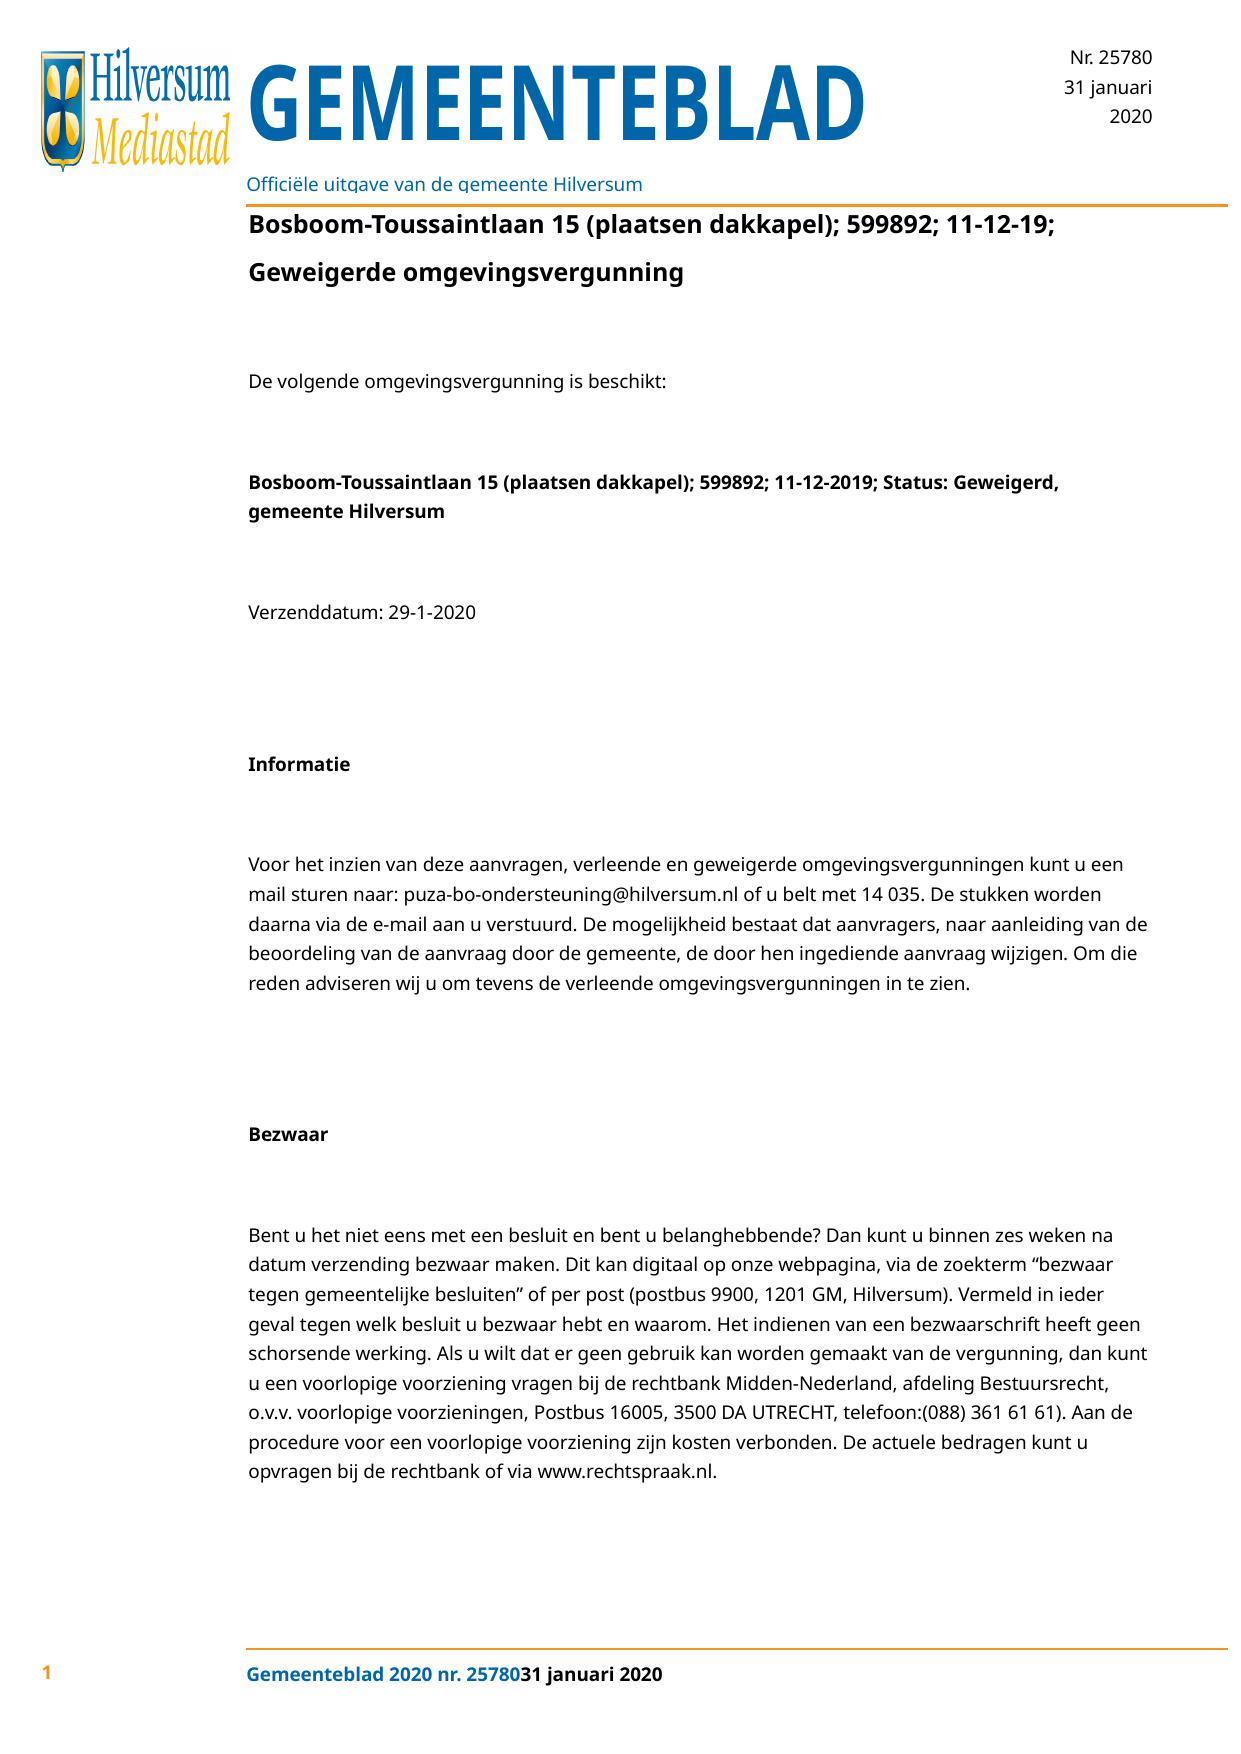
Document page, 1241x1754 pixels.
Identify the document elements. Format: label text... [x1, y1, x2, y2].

text Verzenddatum: 29-1-2020 [248, 599, 1152, 625]
text Bosboom-Toussaintlaan 15 (plaatsen dakkapel); 599892; 11-12-19; Geweigerde omgevingsvergunning [248, 207, 1152, 288]
text Informatie [248, 751, 1152, 777]
text Bosboom-Toussaintlaan 15 (plaatsen dakkapel); 599892; 11-12-2019; Status: Geweigerd, gemeente Hilversum [248, 469, 1152, 524]
text Voor het inzien van deze aanvragen, verleende en geweigerde omgevingsvergunningen kunt u een mail sturen naar: puza-bo-ondersteuning@hilversum.nl of u belt met 14 035. De stukken worden daarna via de e-mail aan u verstuurd. De mogelijkheid bestaat dat aanvragers, naar aanleiding van de beoordeling van de aanvraag door de gemeente, de door hen ingediende aanvraag wijzigen. Om die reden adviseren wij u om tevens de verleende omgevingsvergunningen in te zien. [248, 852, 1152, 996]
text Bezwaar [248, 1121, 1152, 1147]
text Bent u het niet eens met een besluit en bent u belanghebbende? Dan kunt u binnen zes weken na datum verzending bezwaar maken. Dit kan digitaal op onze webpagina, via de zoekterm “bezwaar tegen gemeentelijke besluiten” of per post (postbus 9900, 1201 GM, Hilversum). Vermeld in ieder geval tegen welk besluit u bezwaar hebt en waarom. Het indienen van een bezwaarschrift heeft geen schorsende werking. Als u wilt dat er geen gebruik kan worden gemaakt van de vergunning, dan kunt u een voorlopige voorziening vragen bij de rechtbank Midden-Nederland, afdeling Bestuursrecht, o.v.v. voorlopige voorzieningen, Postbus 16005, 3500 DA UTRECHT, telefoon:(088) 361 61 61). Aan de procedure voor een voorlopige voorziening zijn kosten verbonden. De actuele bedragen kunt u opvragen bij de rechtbank of via www.rechtspraak.nl. [248, 1222, 1152, 1484]
text De volgende omgevingsvergunning is beschikt: [248, 368, 1152, 394]
picture [41, 47, 231, 172]
